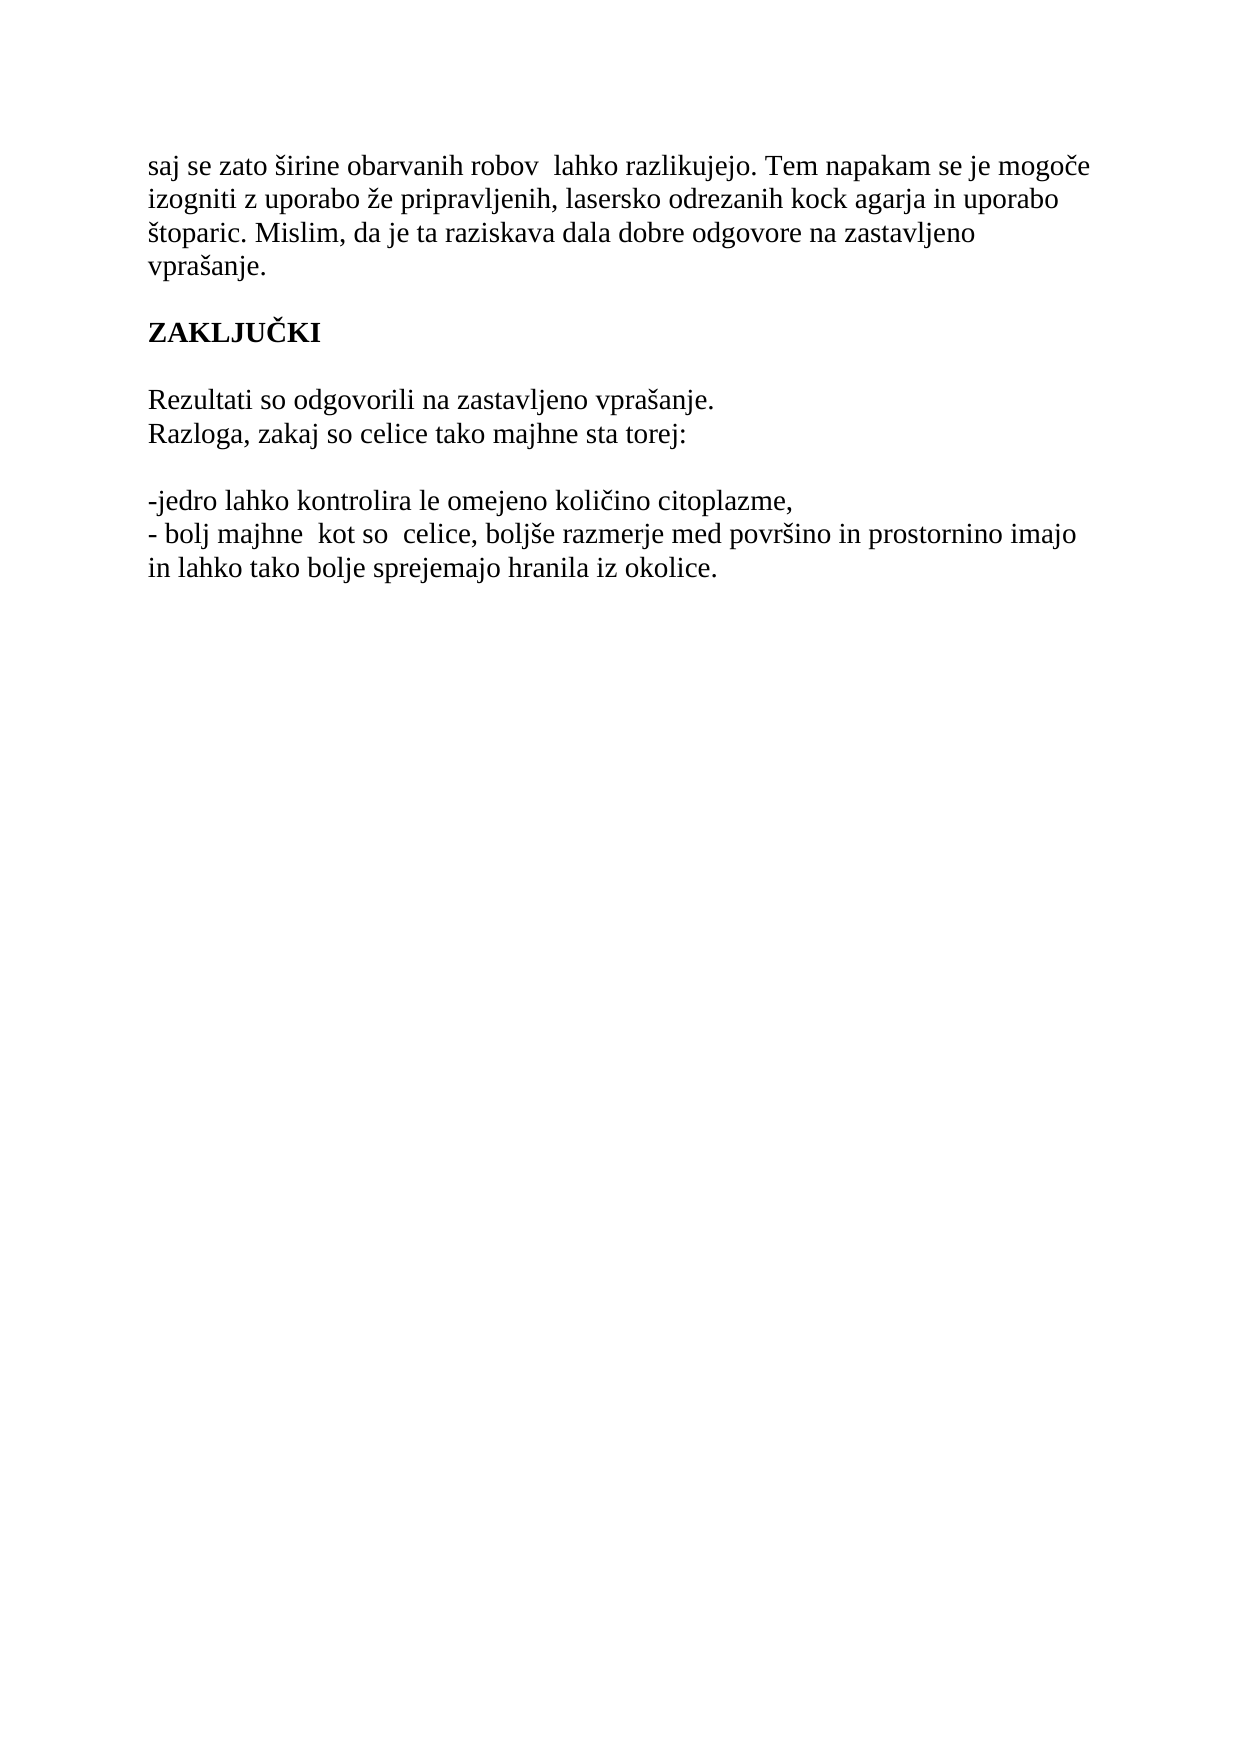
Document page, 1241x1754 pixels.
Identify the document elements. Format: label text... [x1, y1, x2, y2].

text Rezultati so odgovorili na zastavljeno vprašanje. [148, 382, 1093, 416]
text saj se zato širine obarvanih robov lahko razlikujejo. Tem napakam se je mogoče izogniti z uporabo že pripravljenih, lasersko odrezanih kock agarja in uporabo štoparic. Mislim, da je ta raziskava dala dobre odgovore na zastavljeno vprašanje. [148, 148, 1093, 282]
text -jedro lahko kontrolira le omejeno količino citoplazme, [148, 483, 1093, 517]
text - bolj majhne kot so celice, boljše razmerje med površino in prostornino imajo in lahko tako bolje sprejemajo hranila iz okolice. [148, 517, 1093, 584]
text ZAKLJUČKI [148, 315, 1093, 349]
text Razloga, zakaj so celice tako majhne sta torej: [148, 416, 1093, 449]
